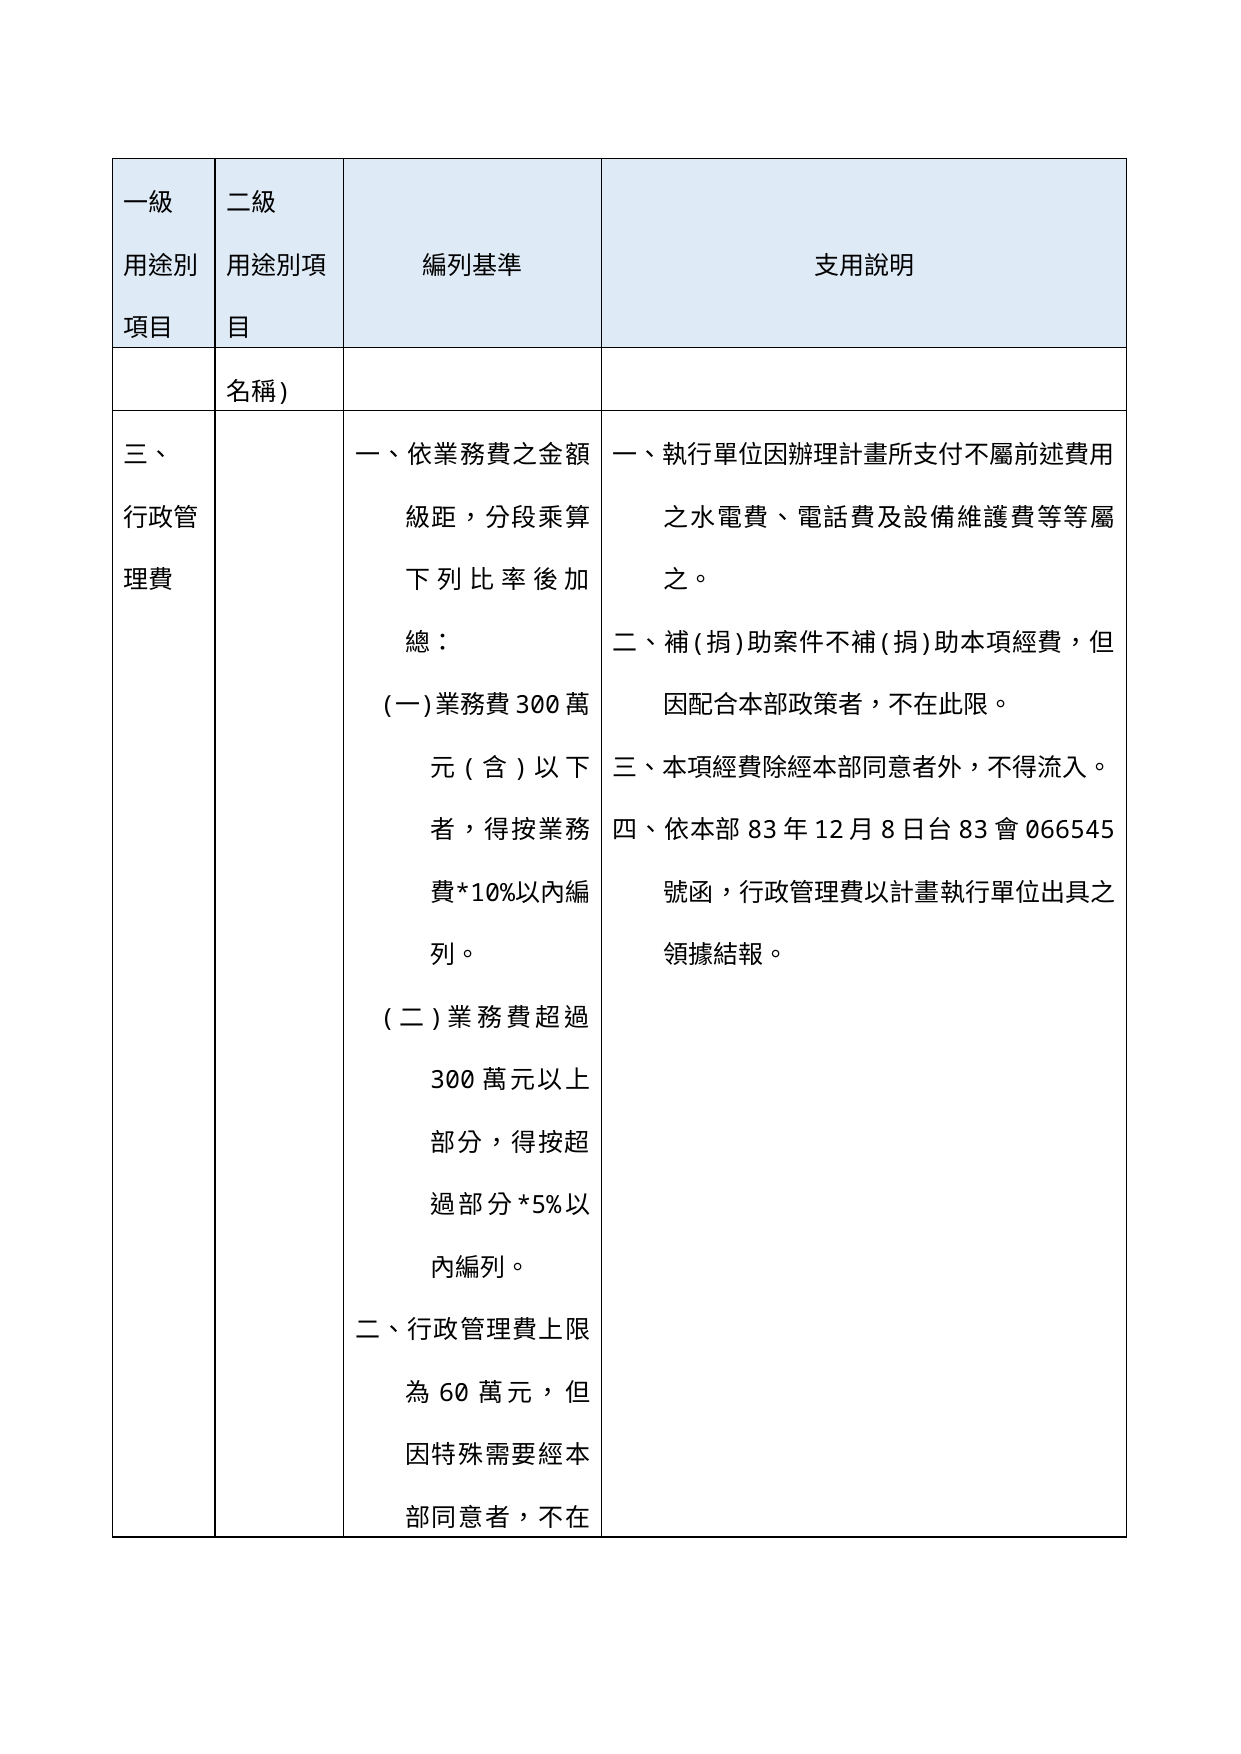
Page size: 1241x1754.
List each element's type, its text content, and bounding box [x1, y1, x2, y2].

table_header 一級 用途別項目 [113, 159, 214, 347]
table_cell 一、執行單位因辦理計畫所支付不屬前述費用之水電費、電話費及設備維護費等等屬之。 二、補(捐)助案件不補(捐)助本項經費，但因配合本部政策者，不在此限。 三、本項經費除經本部同意者外，不得流入。 四、依本部83年12月8日台83會066545號函，行政管理費以計畫執行單位出具之領據結報。 [602, 411, 1126, 1536]
table_cell 三、 行政管 理費 [113, 411, 214, 1536]
table_header 支用說明 [602, 159, 1126, 347]
table_header 二級 用途別項目 [216, 159, 343, 347]
table_cell [216, 411, 343, 1536]
table_cell [602, 348, 1126, 410]
table_header 編列基準 [344, 159, 601, 347]
table_cell [344, 348, 601, 410]
table_cell [113, 348, 214, 410]
table_cell 一、依業務費之金額級距，分段乘算下列比率後加總： (一)業務費300萬元(含)以下者，得按業務費*10%以內編列。 (二)業務費超過300萬元以上部分，得按超過部分*5%以內編列。 二、行政管理費上限為60萬元，但因特殊需要經本部同意者，不在 [344, 411, 601, 1536]
table_cell 名稱) [216, 348, 343, 410]
